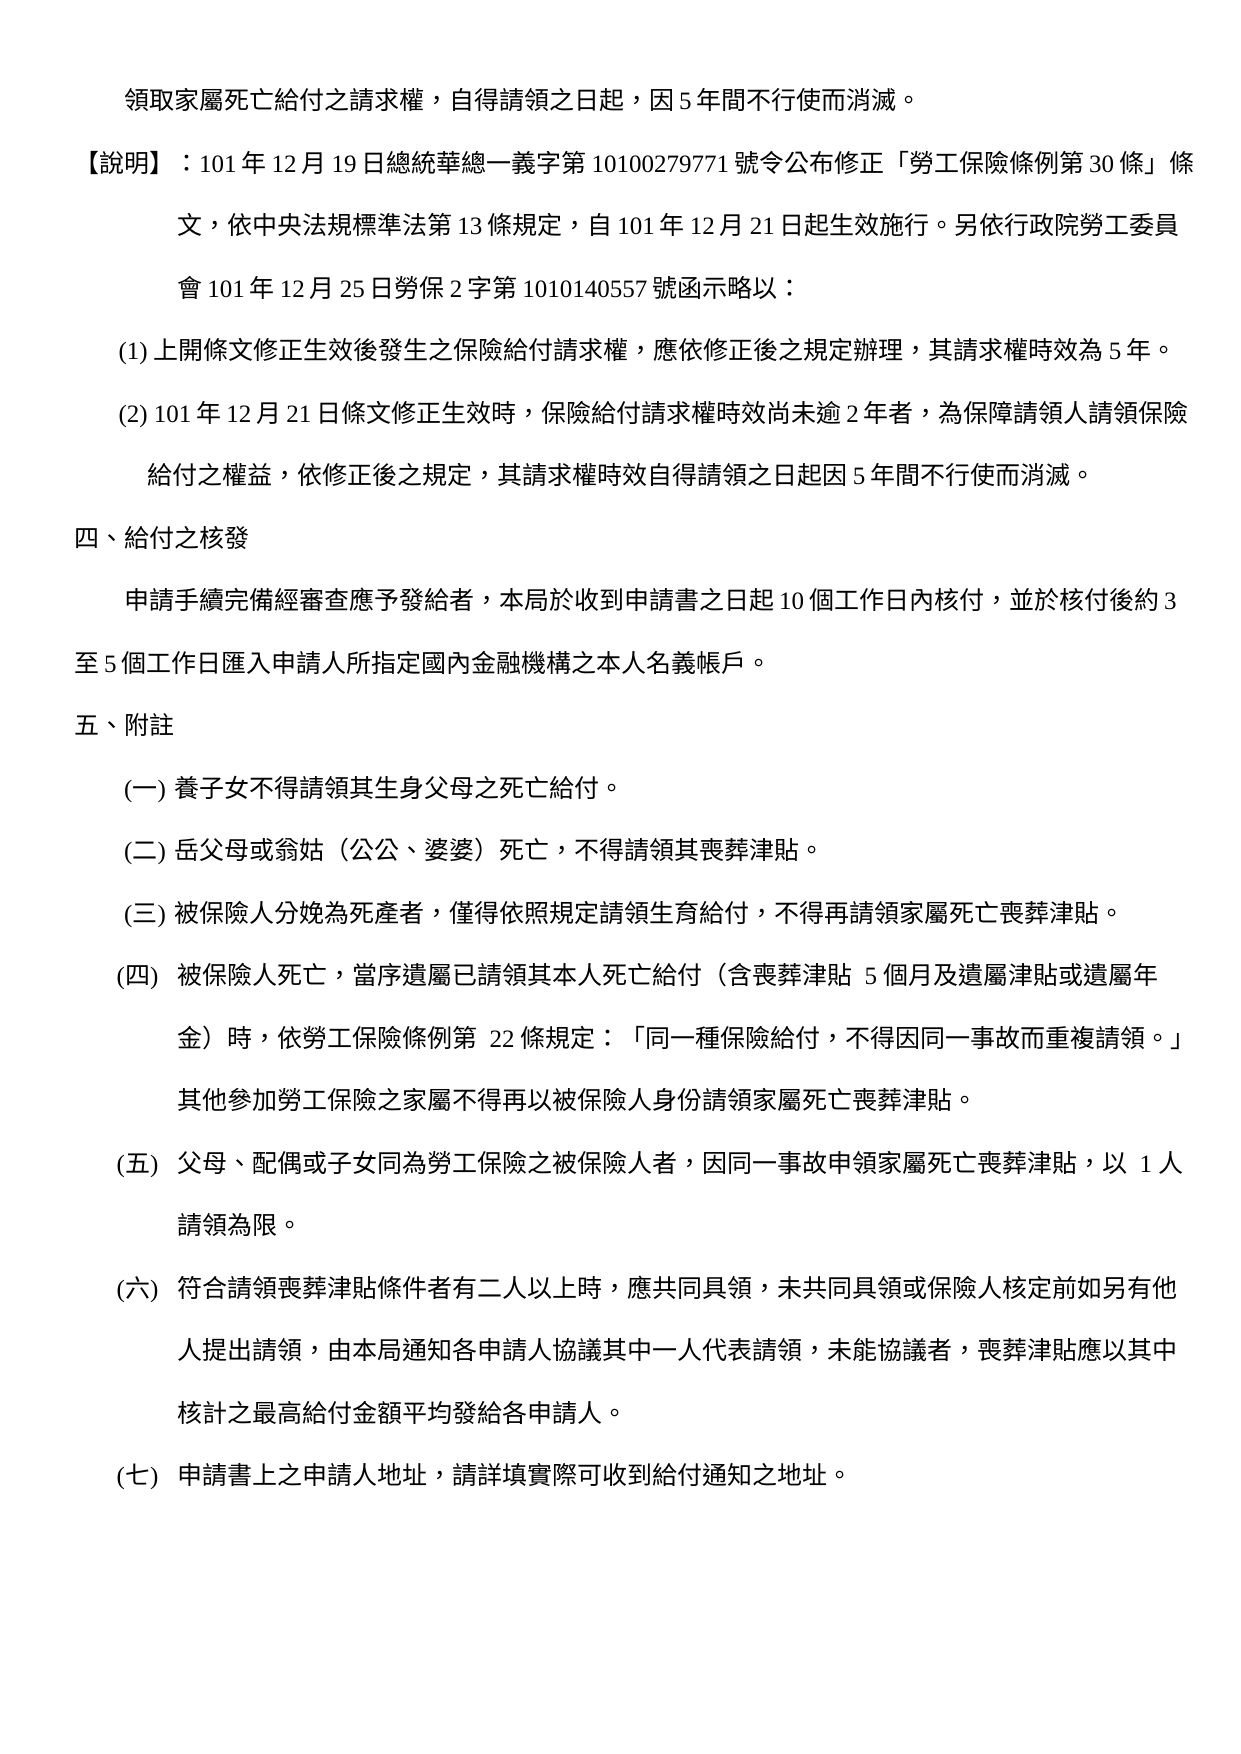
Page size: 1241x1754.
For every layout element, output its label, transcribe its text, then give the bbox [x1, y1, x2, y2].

text 五、附註 [74, 682, 1196, 744]
text (四) 被保險人死亡，當序遺屬已請領其本人死亡給付（含喪葬津貼 5 個月及遺屬津貼或遺屬年金）時，依勞工保險條例第 22 條規定：「同一種保險給付，不得因同一事故而重複請領。」其他參加勞工保險之家屬不得再以被保險人身份請領家屬死亡喪葬津貼。 [110, 932, 1196, 1119]
text (六) 符合請領喪葬津貼條件者有二人以上時，應共同具領，未共同具領或保險人核定前如另有他人提出請領，由本局通知各申請人協議其中一人代表請領，未能協議者，喪葬津貼應以其中核計之最高給付金額平均發給各申請人。 [110, 1244, 1196, 1432]
text (七) 申請書上之申請人地址，請詳填實際可收到給付通知之地址。 [110, 1432, 1196, 1494]
text (五) 父母、配偶或子女同為勞工保險之被保險人者，因同一事故申領家屬死亡喪葬津貼，以 1 人請領為限。 [110, 1119, 1196, 1244]
text (2) 101年12月21日條文修正生效時，保險給付請求權時效尚未逾2年者，為保障請領人請領保險給付之權益，依修正後之規定，其請求權時效自得請領之日起因5年間不行使而消滅。 [118, 369, 1196, 494]
text 【說明】：101年12月19日總統華總一義字第10100279771號令公布修正「勞工保險條例第30條」條文，依中央法規標準法第13條規定，自101年12月21日起生效施行。另依行政院勞工委員會101年12月25日勞保2字第1010140557號函示略以： [74, 119, 1196, 307]
text (二) 岳父母或翁姑（公公、婆婆）死亡，不得請領其喪葬津貼。 [74, 807, 1196, 869]
text (一) 養子女不得請領其生身父母之死亡給付。 [74, 744, 1196, 807]
text 領取家屬死亡給付之請求權，自得請領之日起，因5年間不行使而消滅。 [74, 57, 1196, 119]
text (1) 上開條文修正生效後發生之保險給付請求權，應依修正後之規定辦理，其請求權時效為5年。 [118, 307, 1196, 369]
text 申請手續完備經審查應予發給者，本局於收到申請書之日起10個工作日內核付，並於核付後約3至5個工作日匯入申請人所指定國內金融機構之本人名義帳戶。 [74, 557, 1196, 682]
text (三) 被保險人分娩為死產者，僅得依照規定請領生育給付，不得再請領家屬死亡喪葬津貼。 [74, 869, 1196, 932]
text 四、給付之核發 [74, 494, 1196, 557]
